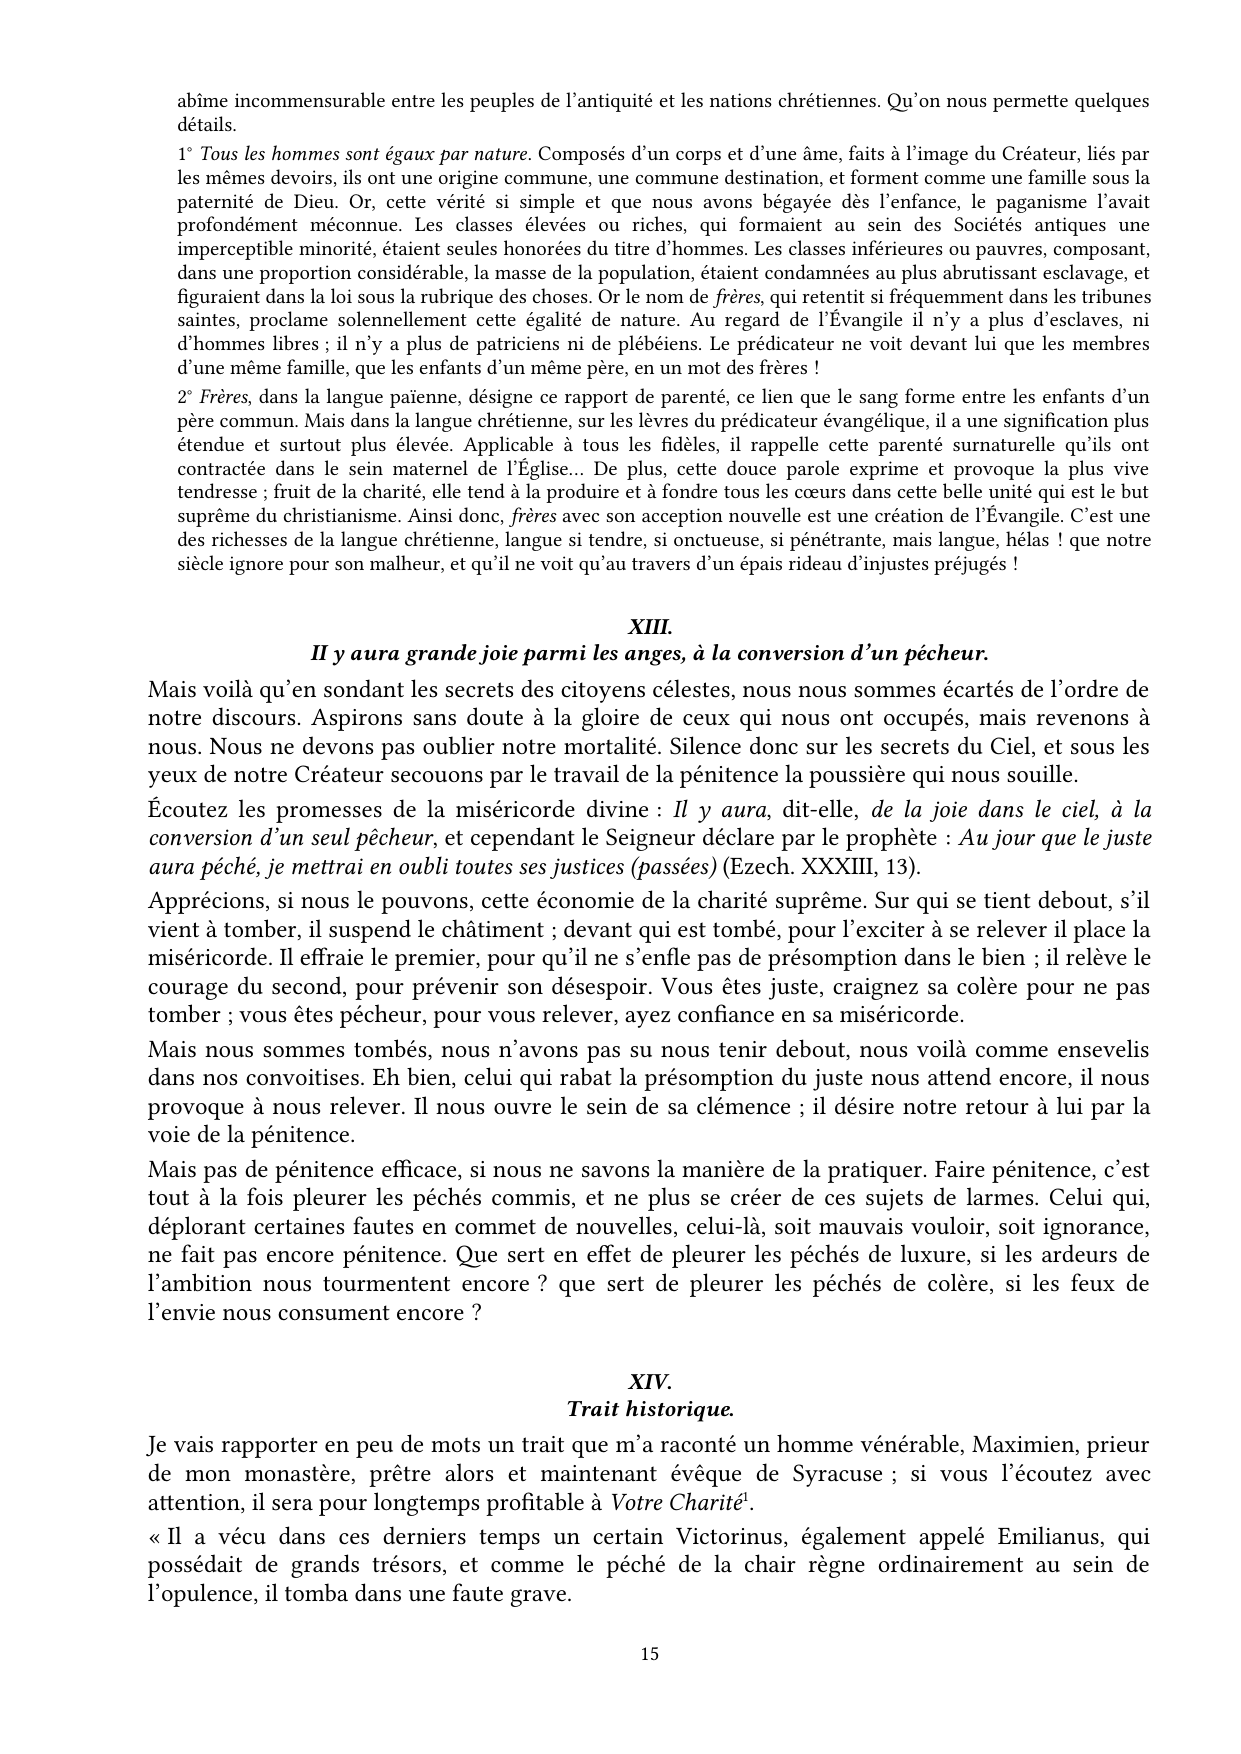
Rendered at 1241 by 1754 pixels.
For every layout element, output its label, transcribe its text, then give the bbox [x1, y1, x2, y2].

text « Il a vécu dans ces derniers temps un certain Victorinus, également appelé Emilianus, qui possédait de grands trésors, et comme le péché de la chair règne ordinairement au sein de l’opulence, il tomba dans une faute grave. [148, 1522, 1152, 1607]
text Mais voilà qu’en sondant les secrets des citoyens célestes, nous nous sommes écartés de l’ordre de notre discours. Aspirons sans doute à la gloire de ceux qui nous ont occupés, mais revenons à nous. Nous ne devons pas oublier notre mortalité. Silence donc sur les secrets du Ciel, et sous les yeux de notre Créateur secouons par le travail de la pénitence la poussière qui nous souille. [148, 675, 1152, 789]
text XIII. II y aura grande joie parmi les anges, à la conversion d’un pécheur. [148, 614, 1152, 666]
text Mais nous sommes tombés, nous n’avons pas su nous tenir debout, nous voilà comme ensevelis dans nos convoitises. Eh bien, celui qui rabat la présomption du juste nous attend encore, il nous provoque à nous relever. Il nous ouvre le sein de sa clémence ; il désire notre retour à lui par la voie de la pénitence. [148, 1035, 1152, 1149]
text Je vais rapporter en peu de mots un trait que m’a raconté un homme vénérable, Maximien, prieur de mon monastère, prêtre alors et maintenant évêque de Syracuse ; si vous l’écoutez avec attention, il sera pour longtemps profitable à Votre Charité1. [148, 1430, 1152, 1516]
text 1° Tous les hommes sont égaux par nature. Composés d’un corps et d’une âme, faits à l’image du Créateur, liés par les mêmes devoirs, ils ont une origine commune, une commune destination, et forment comme une famille sous la paternité de Dieu. Or, cette vérité si simple et que nous avons bégayée dès l’enfance, le paganisme l’avait profondément méconnue. Les classes élevées ou riches, qui formaient au sein des Sociétés antiques une imperceptible minorité, étaient seules honorées du titre d’hommes. Les classes inférieures ou pauvres, composant, dans une proportion considérable, la masse de la population, étaient condamnées au plus abrutissant esclavage, et figuraient dans la loi sous la rubrique des choses. Or le nom de frères, qui retentit si fréquemment dans les tribunes saintes, proclame solennellement cette égalité de nature. Au regard de l’Évangile il n’y a plus d’esclaves, ni d’hommes libres ; il n’y a plus de patriciens ni de plébéiens. Le prédicateur ne voit devant lui que les membres d’une même famille, que les enfants d’un même père, en un mot des frères ! [177, 142, 1152, 379]
text Mais pas de pénitence efficace, si nous ne savons la manière de la pratiquer. Faire pénitence, c’est tout à la fois pleurer les péchés commis, et ne plus se créer de ces sujets de larmes. Celui qui, déplorant certaines fautes en commet de nouvelles, celui-là, soit mauvais vouloir, soit ignorance, ne fait pas encore pénitence. Que sert en effet de pleurer les péchés de luxure, si les ardeurs de l’ambition nous tourmentent encore ? que sert de pleurer les péchés de colère, si les feux de l’envie nous consument encore ? [148, 1155, 1152, 1326]
text 2° Frères, dans la langue païenne, désigne ce rapport de parenté, ce lien que le sang forme entre les enfants d’un père commun. Mais dans la langue chrétienne, sur les lèvres du prédicateur évangélique, il a une signification plus étendue et surtout plus élevée. Applicable à tous les fidèles, il rappelle cette parenté surnaturelle qu’ils ont contractée dans le sein maternel de l’Église… De plus, cette douce parole exprime et provoque la plus vive tendresse ; fruit de la charité, elle tend à la produire et à fondre tous les cœurs dans cette belle unité qui est le but suprême du christianisme. Ainsi donc, frères avec son acception nouvelle est une création de l’Évangile. C’est une des richesses de la langue chrétienne, langue si tendre, si onctueuse, si pénétrante, mais langue, hélas ! que notre siècle ignore pour son malheur, et qu’il ne voit qu’au travers d’un épais rideau d’injustes préjugés ! [177, 385, 1152, 575]
text XIV. Trait historique. [148, 1369, 1152, 1422]
text abîme incommensurable entre les peuples de l’antiquité et les nations chrétiennes. Qu’on nous permette quelques détails. [177, 88, 1152, 136]
text Apprécions, si nous le pouvons, cette économie de la charité suprême. Sur qui se tient debout, s’il vient à tomber, il suspend le châtiment ; devant qui est tombé, pour l’exciter à se relever il place la miséricorde. Il effraie le premier, pour qu’il ne s’enfle pas de présomption dans le bien ; il relève le courage du second, pour prévenir son désespoir. Vous êtes juste, craignez sa colère pour ne pas tomber ; vous êtes pécheur, pour vous relever, ayez confiance en sa miséricorde. [148, 886, 1152, 1029]
text Écoutez les promesses de la miséricorde divine : Il y aura, dit-elle, de la joie dans le ciel, à la conversion d’un seul pêcheur, et cependant le Seigneur déclare par le prophète : Au jour que le juste aura péché, je mettrai en oubli toutes ses justices (passées) (Ezech. XXXIII, 13). [148, 795, 1152, 880]
